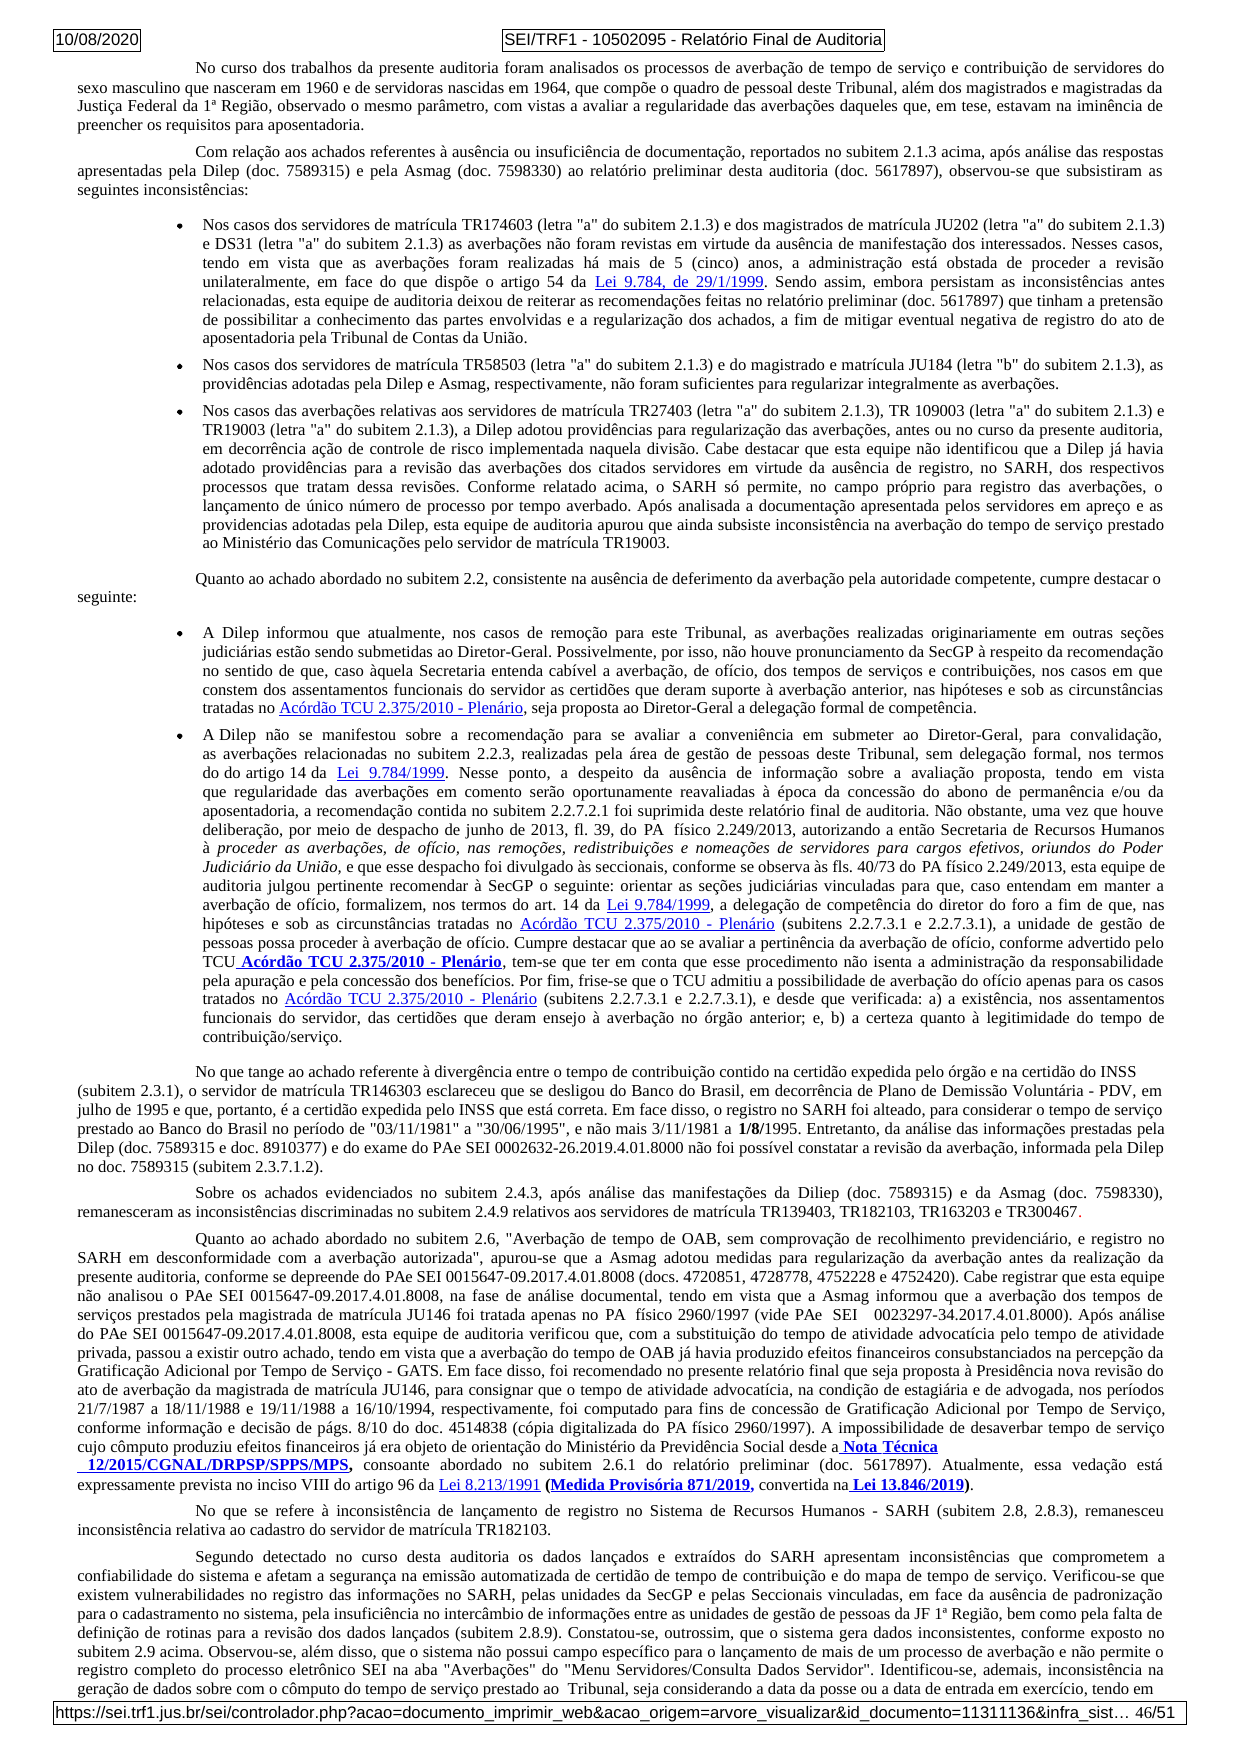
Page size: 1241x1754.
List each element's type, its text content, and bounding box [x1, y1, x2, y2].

text Quanto ao achado abordado no subitem 2.2, consistente na ausência de deferimento da averbação pela autoridade competente, cumpre destacar o [195, 569, 1196, 588]
text Sobre os achados evidenciados no subitem 2.4.3, após análise das manifestações da Diliep (doc. 7589315) e da Asmag (doc. 7598330), remanesceram as inconsistências discriminadas no subitem 2.4.9 relativos aos servidores de matrícula TR139403, TR182103, TR163203 e TR300467. [77, 1184, 1165, 1221]
text Nos casos dos servidores de matrícula TR58503 (letra "a" do subitem 2.1.3) e do magistrado e matrícula JU184 (letra "b" do subitem 2.1.3), as providências adotadas pela Dilep e Asmag, respectivamente, não foram suficientes para regularizar integralmente as averbações. [202, 356, 1165, 393]
text Quanto ao achado abordado no subitem 2.6, "Averbação de tempo de OAB, sem comprovação de recolhimento previdenciário, e registro no SARH em desconformidade com a averbação autorizada", apurou-se que a Asmag adotou medidas para regularização da averbação antes da realização da presente auditoria, conforme se depreende do PAe SEI 0015647-09.2017.4.01.8008 (docs. 4720851, 4728778, 4752228 e 4752420). Cabe registrar que esta equipe não analisou o PAe SEI 0015647-09.2017.4.01.8008, na fase de análise documental, tendo em vista que a Asmag informou que a averbação dos tempos de serviços prestados pela magistrada de matrícula JU146 foi tratada apenas no PA físico 2960/1997 (vide PAe SEI 0023297-34.2017.4.01.8000). Após análise do PAe SEI 0015647-09.2017.4.01.8008, esta equipe de auditoria verificou que, com a substituição do tempo de atividade advocatícia pelo tempo de atividade privada, passou a existir outro achado, tendo em vista que a averbação do tempo de OAB já havia produzido efeitos financeiros consubstanciados na percepção da Gratificação Adicional por Tempo de Serviço - GATS. Em face disso, foi recomendado no presente relatório final que seja proposta à Presidência nova revisão do ato de averbação da magistrada de matrícula JU146, para consignar que o tempo de atividade advocatícia, na condição de estagiária e de advogada, nos períodos 21/7/1987 a 18/11/1988 e 19/11/1988 a 16/10/1994, respectivamente, foi computado para fins de concessão de Gratificação Adicional por Tempo de Serviço, conforme informação e decisão de págs. 8/10 do doc. 4514838 (cópia digitalizada do PA físico 2960/1997). A impossibilidade de desaverbar tempo de serviço cujo cômputo produziu efeitos financeiros já era objeto de orientação do Ministério da Previdência Social desde a Nota Técnica [77, 1230, 1166, 1456]
text No curso dos trabalhos da presente auditoria foram analisados os processos de averbação de tempo de serviço e contribuição de servidores do sexo masculino que nasceram em 1960 e de servidoras nascidas em 1964, que compõe o quadro de pessoal deste Tribunal, além dos magistrados e magistradas da Justiça Federal da 1ª Região, observado o mesmo parâmetro, com vistas a avaliar a regularidade das averbações daqueles que, em tese, estavam na iminência de preencher os requisitos para aposentadoria. [77, 59, 1165, 134]
text Nos casos dos servidores de matrícula TR174603 (letra "a" do subitem 2.1.3) e dos magistrados de matrícula JU202 (letra "a" do subitem 2.1.3) e DS31 (letra "a" do subitem 2.1.3) as averbações não foram revistas em virtude da ausência de manifestação dos interessados. Nesses casos, tendo em vista que as averbações foram realizadas há mais de 5 (cinco) anos, a administração está obstada de proceder a revisão unilateralmente, em face do que dispõe o artigo 54 da Lei 9.784, de 29/1/1999. Sendo assim, embora persistam as inconsistências antes relacionadas, esta equipe de auditoria deixou de reiterar as recomendações feitas no relatório preliminar (doc. 5617897) que tinham a pretensão de possibilitar a conhecimento das partes envolvidas e a regularização dos achados, a fim de mitigar eventual negativa de registro do ato de aposentadoria pela Tribunal de Contas da União. [202, 216, 1166, 347]
text No que se refere à inconsistência de lançamento de registro no Sistema de Recursos Humanos - SARH (subitem 2.8, 2.8.3), remanesceu inconsistência relativa ao cadastro do servidor de matrícula TR182103. [77, 1502, 1165, 1539]
text No que tange ao achado referente à divergência entre o tempo de contribuição contido na certidão expedida pelo órgão e na certidão do INSS [195, 1062, 1196, 1081]
text A Dilep não se manifestou sobre a recomendação para se avaliar a conveniência em submeter ao Diretor-Geral, para convalidação, as averbações relacionadas no subitem 2.2.3, realizadas pela área de gestão de pessoas deste Tribunal, sem delegação formal, nos termos do do artigo 14 da Lei 9.784/1999. Nesse ponto, a despeito da ausência de informação sobre a avaliação proposta, tendo em vista que regularidade das averbações em comento serão oportunamente reavaliadas à época da concessão do abono de permanência e/ou da aposentadoria, a recomendação contida no subitem 2.2.7.2.1 foi suprimida deste relatório final de auditoria. Não obstante, uma vez que houve deliberação, por meio de despacho de junho de 2013, fl. 39, do PA físico 2.249/2013, autorizando a então Secretaria de Recursos Humanos à proceder as averbações, de ofício, nas remoções, redistribuições e nomeações de servidores para cargos efetivos, oriundos do Poder Judiciário da União, e que esse despacho foi divulgado às seccionais, conforme se observa às fls. 40/73 do PA físico 2.249/2013, esta equipe de auditoria julgou pertinente recomendar à SecGP o seguinte: orientar as seções judiciárias vinculadas para que, caso entendam em manter a averbação de ofício, formalizem, nos termos do art. 14 da Lei 9.784/1999, a delegação de competência do diretor do foro a fim de que, nas hipóteses e sob as circunstâncias tratadas no Acórdão TCU 2.375/2010 - Plenário (subitens 2.2.7.3.1 e 2.2.7.3.1), a unidade de gestão de pessoas possa proceder à averbação de ofício. Cumpre destacar que ao se avaliar a pertinência da averbação de ofício, conforme advertido pelo TCU Acórdão TCU 2.375/2010 - Plenário, tem-se que ter em conta que esse procedimento não isenta a administração da responsabilidade pela apuração e pela concessão dos benefícios. Por fim, frise-se que o TCU admitiu a possibilidade de averbação do ofício apenas para os casos tratados no Acórdão TCU 2.375/2010 - Plenário (subitens 2.2.7.3.1 e 2.2.7.3.1), e desde que verificada: a) a existência, nos assentamentos funcionais do servidor, das certidões que deram ensejo à averbação no órgão anterior; e, b) a certeza quanto à legitimidade do tempo de contribuição/serviço. [202, 726, 1166, 1046]
text Segundo detectado no curso desta auditoria os dados lançados e extraídos do SARH apresentam inconsistências que comprometem a confiabilidade do sistema e afetam a segurança na emissão automatizada de certidão de tempo de contribuição e do mapa de tempo de serviço. Verificou-se que existem vulnerabilidades no registro das informações no SARH, pelas unidades da SecGP e pelas Seccionais vinculadas, em face da ausência de padronização para o cadastramento no sistema, pela insuficiência no intercâmbio de informações entre as unidades de gestão de pessoas da JF 1ª Região, bem como pela falta de definição de rotinas para a revisão dos dados lançados (subitem 2.8.9). Constatou-se, outrossim, que o sistema gera dados inconsistentes, conforme exposto no subitem 2.9 acima. Observou-se, além disso, que o sistema não possui campo específico para o lançamento de mais de um processo de averbação e não permite o registro completo do processo eletrônico SEI na aba "Averbações" do "Menu Servidores/Consulta Dados Servidor". Identificou-se, ademais, inconsistência na geração de dados sobre com o cômputo do tempo de serviço prestado ao Tribunal, seja considerando a data da posse ou a data de entrada em exercício, tendo em [77, 1547, 1166, 1698]
text A Dilep informou que atualmente, nos casos de remoção para este Tribunal, as averbações realizadas originariamente em outras seções judiciárias estão sendo submetidas ao Diretor-Geral. Possivelmente, por isso, não houve pronunciamento da SecGP à respeito da recomendação no sentido de que, caso àquela Secretaria entenda cabível a averbação, de ofício, dos tempos de serviços e contribuições, nos casos em que constem dos assentamentos funcionais do servidor as certidões que deram suporte à averbação anterior, nas hipóteses e sob as circunstâncias tratadas no Acórdão TCU 2.375/2010 - Plenário, seja proposta ao Diretor-Geral a delegação formal de competência. [202, 623, 1166, 717]
text (subitem 2.3.1), o servidor de matrícula TR146303 esclareceu que se desligou do Banco do Brasil, em decorrência de Plano de Demissão Voluntária - PDV, em julho de 1995 e que, portanto, é a certidão expedida pelo INSS que está correta. Em face disso, o registro no SARH foi alteado, para considerar o tempo de serviço prestado ao Banco do Brasil no período de "03/11/1981" a "30/06/1995", e não mais 3/11/1981 a 1/8/1995. Entretanto, da análise das informações prestadas pela Dilep (doc. 7589315 e doc. 8910377) e do exame do PAe SEI 0002632-26.2019.4.01.8000 não foi possível constatar a revisão da averbação, informada pela Dilep no doc. 7589315 (subitem 2.3.7.1.2). [77, 1081, 1165, 1176]
text Com relação aos achados referentes à ausência ou insuficiência de documentação, reportados no subitem 2.1.3 acima, após análise das respostas apresentadas pela Dilep (doc. 7589315) e pela Asmag (doc. 7598330) ao relatório preliminar desta auditoria (doc. 5617897), observou-se que subsistiram as seguintes inconsistências: [77, 143, 1165, 199]
text 12/2015/CGNAL/DRPSP/SPPS/MPS, consoante abordado no subitem 2.6.1 do relatório preliminar (doc. 5617897). Atualmente, essa vedação está expressamente prevista no inciso VIII do artigo 96 da Lei 8.213/1991 (Medida Provisória 871/2019, convertida na Lei 13.846/2019). [77, 1456, 1164, 1493]
text seguinte: [77, 588, 1196, 607]
text Nos casos das averbações relativas aos servidores de matrícula TR27403 (letra "a" do subitem 2.1.3), TR 109003 (letra "a" do subitem 2.1.3) e TR19003 (letra "a" do subitem 2.1.3), a Dilep adotou providências para regularização das averbações, antes ou no curso da presente auditoria, em decorrência ação de controle de risco implementada naquela divisão. Cabe destacar que esta equipe não identificou que a Dilep já havia adotado providências para a revisão das averbações dos citados servidores em virtude da ausência de registro, no SARH, dos respectivos processos que tratam dessa revisões. Conforme relatado acima, o SARH só permite, no campo próprio para registro das averbações, o lançamento de único número de processo por tempo averbado. Após analisada a documentação apresentada pelos servidores em apreço e as providencias adotadas pela Dilep, esta equipe de auditoria apurou que ainda subsiste inconsistência na averbação do tempo de serviço prestado ao Ministério das Comunicações pelo servidor de matrícula TR19003. [202, 402, 1165, 552]
